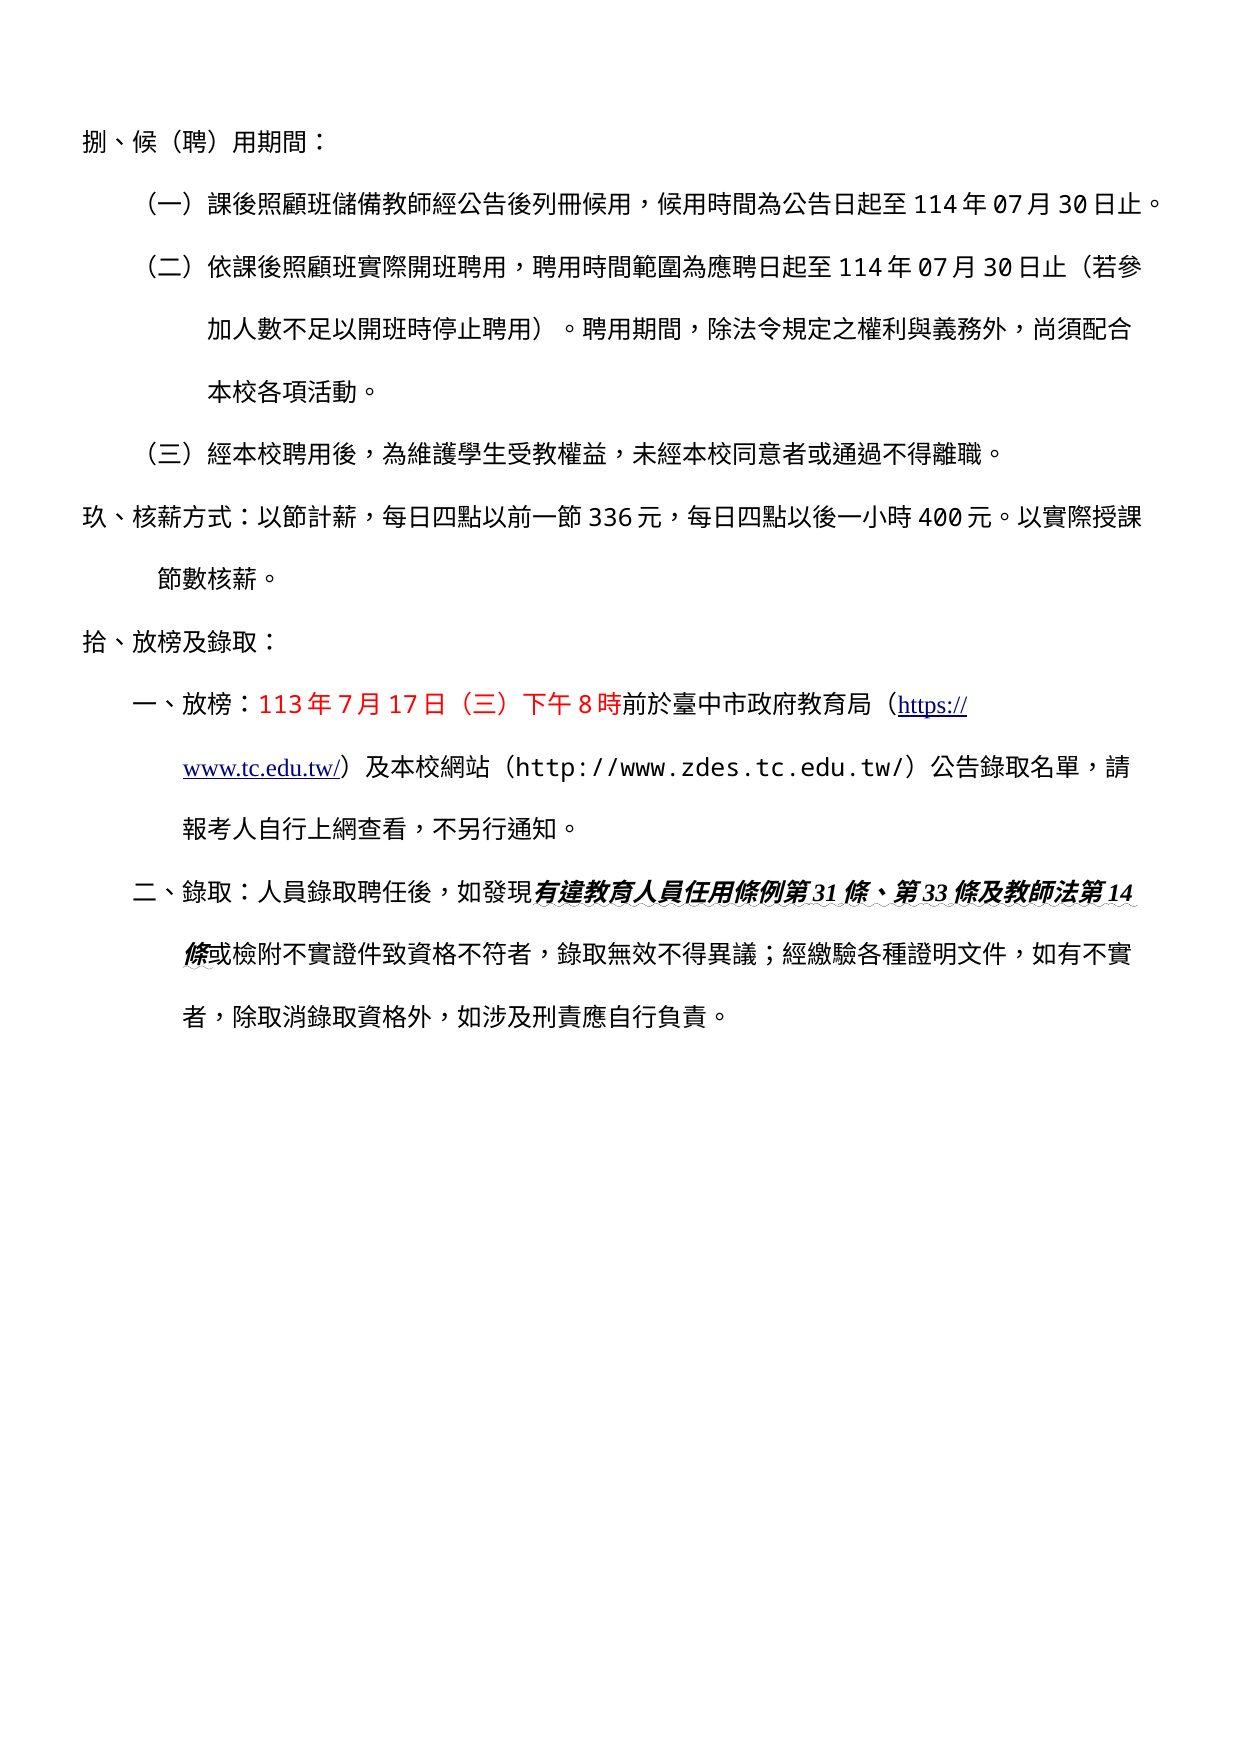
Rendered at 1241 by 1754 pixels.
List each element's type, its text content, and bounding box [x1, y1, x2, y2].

text （一）課後照顧班儲備教師經公告後列冊候用，候用時間為公告日起至114年07月30日止。 [133, 161, 1146, 224]
text 拾、放榜及錄取： [83, 599, 1146, 661]
text 二、錄取：人員錄取聘任後，如發現有違教育人員任用條例第31條、第33條及教師法第14條或檢附不實證件致資格不符者，錄取無效不得異議；經繳驗各種證明文件，如有不實者，除取消錄取資格外，如涉及刑責應自行負責。 [133, 849, 1146, 1036]
text 捌、候（聘）用期間： [83, 99, 1146, 161]
text 玖、核薪方式：以節計薪，每日四點以前一節336元，每日四點以後一小時400元。以實際授課節數核薪。 [83, 474, 1146, 599]
text （三）經本校聘用後，為維護學生受教權益，未經本校同意者或通過不得離職。 [133, 411, 1146, 474]
text （二）依課後照顧班實際開班聘用，聘用時間範圍為應聘日起至114年07月30日止（若參加人數不足以開班時停止聘用）。聘用期間，除法令規定之權利與義務外，尚須配合本校各項活動。 [133, 224, 1146, 411]
text 一、放榜：113年7月17日（三）下午8時前於臺中市政府教育局（https://www.tc.edu.tw/）及本校網站（http://www.zdes.tc.edu.tw/）公告錄取名單，請報考人自行上網查看，不另行通知。 [133, 661, 1146, 849]
